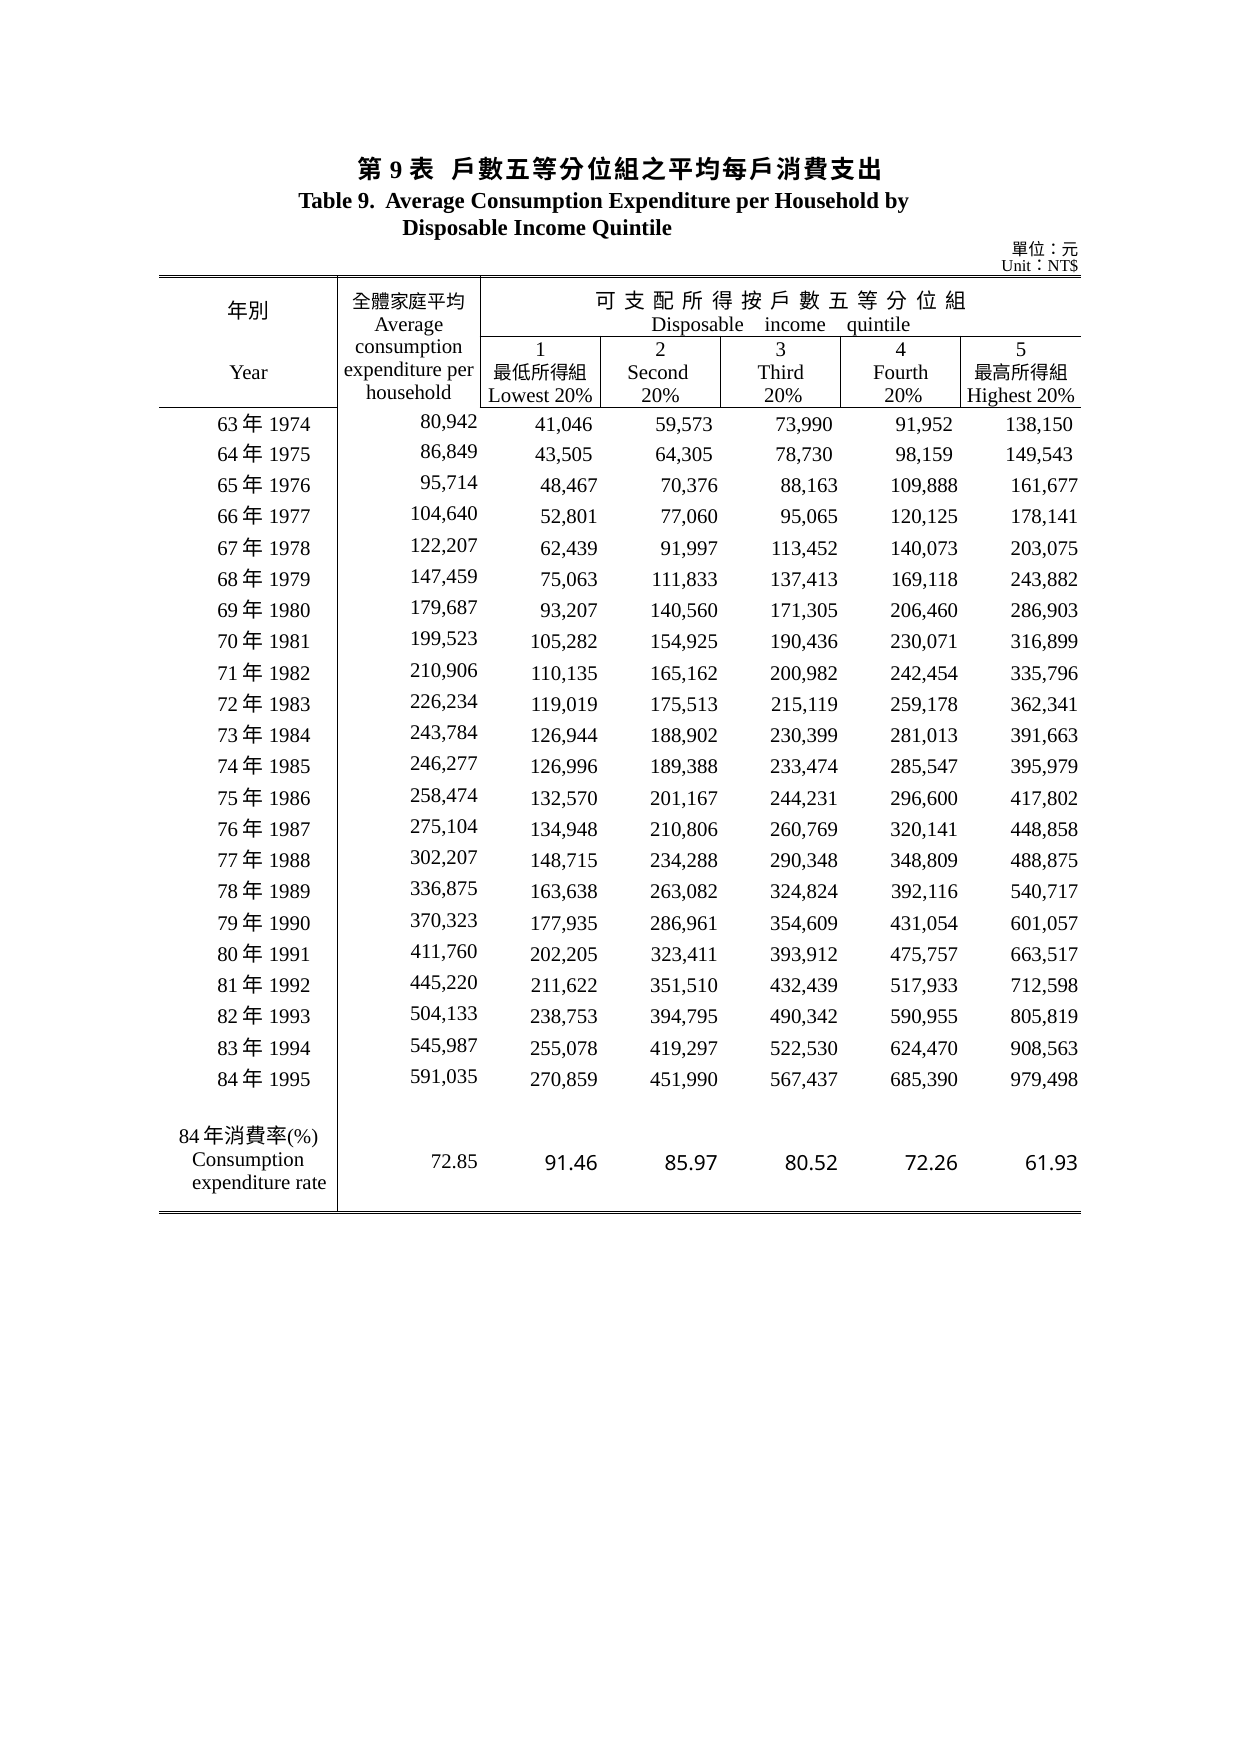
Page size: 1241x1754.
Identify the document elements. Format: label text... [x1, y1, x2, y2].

table_cell 3 Third 20% [721, 337, 840, 407]
table_cell 105,282 [480, 625, 600, 657]
table_cell 417,802 [961, 782, 1081, 813]
table_cell 61.93 [961, 1125, 1081, 1194]
table_cell 1991 [266, 938, 337, 969]
table_cell 230,071 [841, 625, 961, 657]
table_cell [841, 1194, 961, 1211]
table_cell 189,388 [600, 750, 720, 782]
table_cell 95,714 [338, 469, 480, 500]
table_cell 316,899 [961, 625, 1081, 657]
table_cell 68年 [159, 563, 266, 594]
table_cell 72年 [159, 688, 266, 719]
table_cell 1990 [266, 907, 337, 938]
table_cell [159, 1094, 266, 1125]
table_cell 1993 [266, 1000, 337, 1032]
table_cell 91.46 [480, 1125, 600, 1194]
table_header 第9表 戶數五等分位組之平均每戶消費支出 [159, 150, 1081, 187]
table_cell 1992 [266, 969, 337, 1000]
table_cell 285,547 [841, 750, 961, 782]
table_cell 712,598 [961, 969, 1081, 1000]
table_cell 41,046 [480, 408, 600, 438]
table_cell 230,399 [720, 719, 841, 750]
table_cell 286,903 [961, 594, 1081, 625]
table_cell [720, 1194, 841, 1211]
table_cell [961, 1094, 1081, 1125]
table_cell 1984 [266, 719, 337, 750]
table_cell 590,955 [841, 1000, 961, 1032]
table_cell 1982 [266, 657, 337, 688]
table_cell Table 9. Average Consumption Expenditure per Household by Disposable Income Quintile [159, 188, 1081, 242]
table_cell 200,982 [720, 657, 841, 688]
table_cell 445,220 [338, 969, 480, 1000]
table_cell 91,952 [841, 408, 961, 438]
table_cell 1994 [266, 1032, 337, 1063]
table_cell 122,207 [338, 532, 480, 563]
table_cell 全體家庭平均 Average consumption expenditure per household [338, 278, 480, 407]
table_cell 91,997 [600, 532, 720, 563]
table_cell 259,178 [841, 688, 961, 719]
table_cell 302,207 [338, 844, 480, 875]
table_cell 163,638 [480, 875, 600, 907]
table_cell 126,996 [480, 750, 600, 782]
table_cell 255,078 [480, 1032, 600, 1063]
table_cell 431,054 [841, 907, 961, 938]
table_cell 320,141 [841, 813, 961, 844]
table_cell 258,474 [338, 782, 480, 813]
table_cell 5 最高所得組Highest 20% [961, 337, 1081, 407]
table_cell 370,323 [338, 907, 480, 938]
table_cell 432,439 [720, 969, 841, 1000]
table_cell 395,979 [961, 750, 1081, 782]
table_cell 73年 [159, 719, 266, 750]
table_cell 348,809 [841, 844, 961, 875]
table_cell 1995 [266, 1063, 337, 1094]
table_cell 545,987 [338, 1032, 480, 1063]
table_cell 4 Fourth 20% [841, 337, 960, 407]
table_cell 76年 [159, 813, 266, 844]
table_cell 1 最低所得組 Lowest 20% [481, 337, 600, 407]
table_cell 69年 [159, 594, 266, 625]
table_cell 260,769 [720, 813, 841, 844]
table_cell 488,875 [961, 844, 1081, 875]
table_cell 66年 [159, 500, 266, 532]
table_cell 188,902 [600, 719, 720, 750]
table_cell 80.52 [720, 1125, 841, 1194]
table_cell 72.85 [338, 1125, 480, 1194]
table_cell 1974 [266, 408, 337, 438]
table_cell [841, 1094, 961, 1125]
table_cell 147,459 [338, 563, 480, 594]
table_cell 290,348 [720, 844, 841, 875]
table_cell 1989 [266, 875, 337, 907]
table_cell Year [159, 336, 337, 407]
table_cell 336,875 [338, 875, 480, 907]
table_cell 77年 [159, 844, 266, 875]
table_cell 448,858 [961, 813, 1081, 844]
table_cell 244,231 [720, 782, 841, 813]
table_cell 517,933 [841, 969, 961, 1000]
table_cell 64,305 [600, 438, 720, 469]
table_cell 161,677 [961, 469, 1081, 500]
table_cell 140,073 [841, 532, 961, 563]
table_cell 84年 [159, 1063, 266, 1094]
table_cell 663,517 [961, 938, 1081, 969]
table_cell 210,806 [600, 813, 720, 844]
table_cell 175,513 [600, 688, 720, 719]
table_cell 685,390 [841, 1063, 961, 1094]
table_cell 134,948 [480, 813, 600, 844]
table_cell 98,159 [841, 438, 961, 469]
table_cell 82年 [159, 1000, 266, 1032]
table_cell [720, 1094, 841, 1125]
table_cell 275,104 [338, 813, 480, 844]
table_cell 1979 [266, 563, 337, 594]
table_cell 238,753 [480, 1000, 600, 1032]
table_cell 137,413 [720, 563, 841, 594]
table_cell 113,452 [720, 532, 841, 563]
table_cell 201,167 [600, 782, 720, 813]
table_cell 111,833 [600, 563, 720, 594]
table_cell [480, 1194, 600, 1211]
table_cell 393,912 [720, 938, 841, 969]
table_cell 70年 [159, 625, 266, 657]
table_cell 85.97 [600, 1125, 720, 1194]
table_cell 1975 [266, 438, 337, 469]
table_cell 335,796 [961, 657, 1081, 688]
table_cell [480, 1094, 600, 1125]
table_cell 138,150 [961, 408, 1081, 438]
table_cell 165,162 [600, 657, 720, 688]
table_cell 624,470 [841, 1032, 961, 1063]
table_cell 908,563 [961, 1032, 1081, 1063]
table_cell [600, 1194, 720, 1211]
table_cell 324,824 [720, 875, 841, 907]
table_cell [961, 1194, 1081, 1211]
table_cell 979,498 [961, 1063, 1081, 1094]
table_cell 149,543 [961, 438, 1081, 469]
table_cell 169,118 [841, 563, 961, 594]
table_cell 490,342 [720, 1000, 841, 1032]
table_cell 75年 [159, 782, 266, 813]
table_cell 75,063 [480, 563, 600, 594]
table_cell 601,057 [961, 907, 1081, 938]
table_cell 78,730 [720, 438, 841, 469]
table_cell 119,019 [480, 688, 600, 719]
table_cell 80年 [159, 938, 266, 969]
table_cell 59,573 [600, 408, 720, 438]
table_cell 63年 [159, 408, 266, 438]
table_cell 1985 [266, 750, 337, 782]
table_cell 84年消費率(%) Consumption expenditure rate [159, 1125, 337, 1194]
table_cell 1983 [266, 688, 337, 719]
table_cell 74年 [159, 750, 266, 782]
table_cell 可支配所得按戶數五等分位組 Disposable income quintile [481, 278, 1081, 336]
table_cell 1988 [266, 844, 337, 875]
table_cell 64年 [159, 438, 266, 469]
table_cell 567,437 [720, 1063, 841, 1094]
table_cell 178,141 [961, 500, 1081, 532]
table_cell 81年 [159, 969, 266, 1000]
table_cell Unit：NT$ [159, 258, 1081, 275]
table_cell 215,119 [720, 688, 841, 719]
table_cell 392,116 [841, 875, 961, 907]
table_cell 43,505 [480, 438, 600, 469]
table_cell 110,135 [480, 657, 600, 688]
table_cell 71年 [159, 657, 266, 688]
table_cell 1987 [266, 813, 337, 844]
table_cell 52,801 [480, 500, 600, 532]
table_cell 419,297 [600, 1032, 720, 1063]
table_cell 190,436 [720, 625, 841, 657]
table_cell 211,622 [480, 969, 600, 1000]
table_cell [338, 1094, 480, 1125]
table_cell 199,523 [338, 625, 480, 657]
table_cell 73,990 [720, 408, 841, 438]
table_cell 243,882 [961, 563, 1081, 594]
table_cell 354,609 [720, 907, 841, 938]
table_cell 年別 [159, 278, 337, 336]
table_cell 1978 [266, 532, 337, 563]
table_cell 148,715 [480, 844, 600, 875]
table_cell 86,849 [338, 438, 480, 469]
table_cell 78年 [159, 875, 266, 907]
table_cell 109,888 [841, 469, 961, 500]
table_cell 226,234 [338, 688, 480, 719]
table_cell 411,760 [338, 938, 480, 969]
table_cell 281,013 [841, 719, 961, 750]
table_cell 1977 [266, 500, 337, 532]
table_cell 296,600 [841, 782, 961, 813]
table_cell [338, 1194, 480, 1211]
table_cell 140,560 [600, 594, 720, 625]
table_cell 351,510 [600, 969, 720, 1000]
table_cell 362,341 [961, 688, 1081, 719]
table_cell 104,640 [338, 500, 480, 532]
table_cell 88,163 [720, 469, 841, 500]
table_cell 132,570 [480, 782, 600, 813]
table_cell 120,125 [841, 500, 961, 532]
table_cell 2 Second 20% [601, 337, 720, 407]
table_cell 202,205 [480, 938, 600, 969]
table_cell 177,935 [480, 907, 600, 938]
table_cell 126,944 [480, 719, 600, 750]
table_cell 79年 [159, 907, 266, 938]
table_cell 805,819 [961, 1000, 1081, 1032]
table_cell 80,942 [338, 407, 480, 438]
table_cell 77,060 [600, 500, 720, 532]
table_cell 1976 [266, 469, 337, 500]
table_cell 504,133 [338, 1000, 480, 1032]
table_cell 1980 [266, 594, 337, 625]
table_cell 391,663 [961, 719, 1081, 750]
table_cell 234,288 [600, 844, 720, 875]
table_cell 246,277 [338, 750, 480, 782]
table_cell 233,474 [720, 750, 841, 782]
table_cell 1986 [266, 782, 337, 813]
table_cell 1981 [266, 625, 337, 657]
table_cell 323,411 [600, 938, 720, 969]
table_cell 475,757 [841, 938, 961, 969]
table_cell 171,305 [720, 594, 841, 625]
table_cell [159, 1194, 337, 1211]
table_cell 242,454 [841, 657, 961, 688]
table_cell 67年 [159, 532, 266, 563]
table_cell 591,035 [338, 1063, 480, 1094]
table_cell 179,687 [338, 594, 480, 625]
table_cell 154,925 [600, 625, 720, 657]
table_cell 206,460 [841, 594, 961, 625]
table_cell 95,065 [720, 500, 841, 532]
table_cell 62,439 [480, 532, 600, 563]
table_cell 451,990 [600, 1063, 720, 1094]
table_cell 540,717 [961, 875, 1081, 907]
table_cell 70,376 [600, 469, 720, 500]
table_cell [266, 1094, 337, 1125]
table_cell 單位：元 [159, 242, 1081, 258]
table_cell [600, 1094, 720, 1125]
table_cell 83年 [159, 1032, 266, 1063]
table_cell 270,859 [480, 1063, 600, 1094]
table_cell 93,207 [480, 594, 600, 625]
table_cell 394,795 [600, 1000, 720, 1032]
table_cell 65年 [159, 469, 266, 500]
table_cell 522,530 [720, 1032, 841, 1063]
table_cell 48,467 [480, 469, 600, 500]
table_cell 210,906 [338, 657, 480, 688]
table_cell 263,082 [600, 875, 720, 907]
table_cell 286,961 [600, 907, 720, 938]
table_cell 203,075 [961, 532, 1081, 563]
table_cell 243,784 [338, 719, 480, 750]
table_cell 72.26 [841, 1125, 961, 1194]
